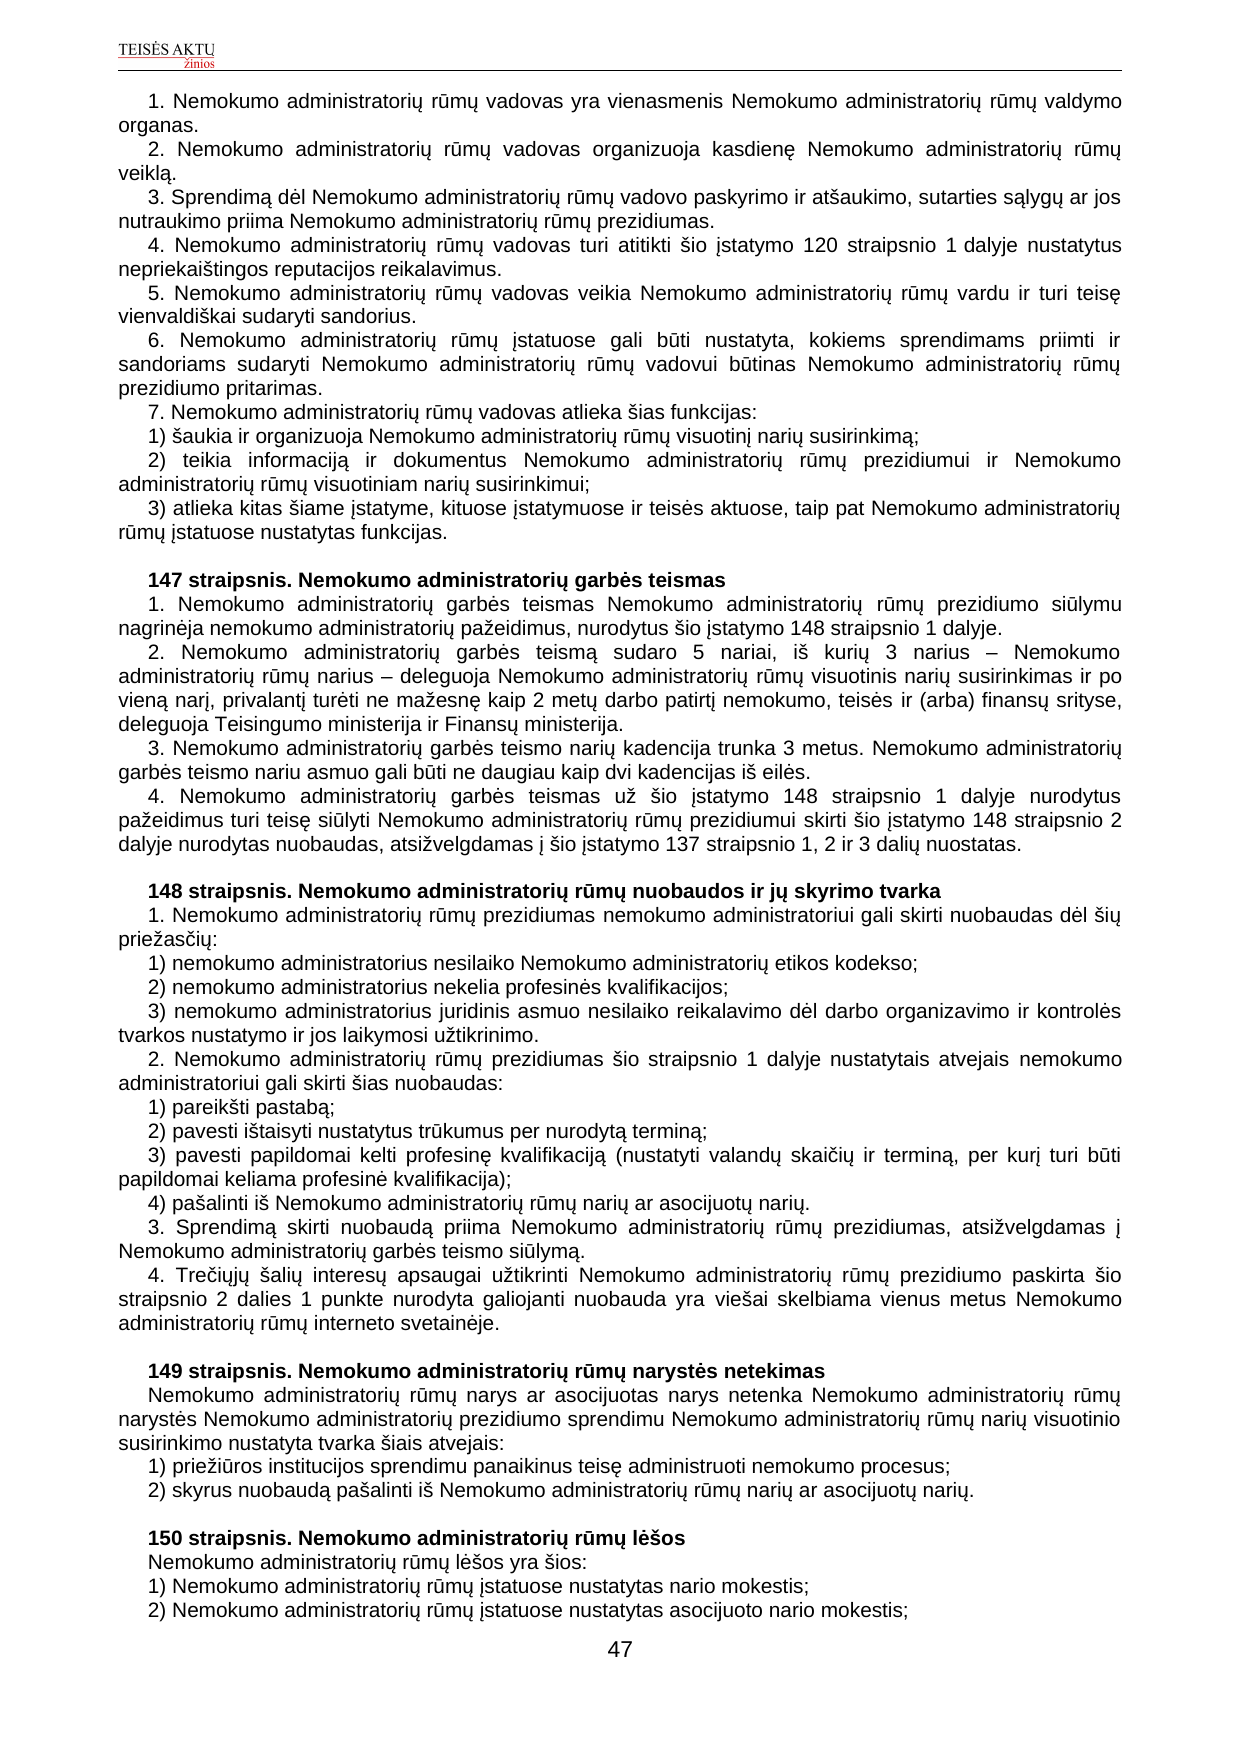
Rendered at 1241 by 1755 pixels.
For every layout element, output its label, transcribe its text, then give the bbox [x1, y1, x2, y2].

text Nemokumo administratorių rūmų narys ar asocijuotas narys netenka Nemokumo administratorių rūmų narystės Nemokumo administratorių prezidiumo sprendimu Nemokumo administratorių rūmų narių visuotinio susirinkimo nustatyta tvarka šiais atvejais: [118, 1382, 1122, 1454]
text 2) Nemokumo administratorių rūmų įstatuose nustatytas asocijuoto nario mokestis; [118, 1598, 1122, 1622]
text 4. Trečiųjų šalių interesų apsaugai užtikrinti Nemokumo administratorių rūmų prezidiumo paskirta šio straipsnio 2 dalies 1 punkte nurodyta galiojanti nuobauda yra viešai skelbiama vienus metus Nemokumo administratorių rūmų interneto svetainėje. [118, 1263, 1122, 1334]
text 2) skyrus nuobaudą pašalinti iš Nemokumo administratorių rūmų narių ar asocijuotų narių. [118, 1478, 1122, 1502]
text 2) pavesti ištaisyti nustatytus trūkumus per nurodytą terminą; [118, 1119, 1122, 1143]
text 147 straipsnis. Nemokumo administratorių garbės teismas [118, 568, 1122, 592]
text 5. Nemokumo administratorių rūmų vadovas veikia Nemokumo administratorių rūmų vardu ir turi teisę vienvaldiškai sudaryti sandorius. [118, 280, 1122, 328]
text 7. Nemokumo administratorių rūmų vadovas atlieka šias funkcijas: [118, 400, 1122, 424]
text 2. Nemokumo administratorių rūmų prezidiumas šio straipsnio 1 dalyje nustatytais atvejais nemokumo administratoriui gali skirti šias nuobaudas: [118, 1047, 1122, 1095]
text 3. Nemokumo administratorių garbės teismo narių kadencija trunka 3 metus. Nemokumo administratorių garbės teismo nariu asmuo gali būti ne daugiau kaip dvi kadencijas iš eilės. [118, 736, 1122, 783]
text 1) pareikšti pastabą; [118, 1095, 1122, 1119]
text 4. Nemokumo administratorių garbės teismas už šio įstatymo 148 straipsnio 1 dalyje nurodytus pažeidimus turi teisę siūlyti Nemokumo administratorių rūmų prezidiumui skirti šio įstatymo 148 straipsnio 2 dalyje nurodytas nuobaudas, atsižvelgdamas į šio įstatymo 137 straipsnio 1, 2 ir 3 dalių nuostatas. [118, 783, 1122, 855]
text 1) Nemokumo administratorių rūmų įstatuose nustatytas nario mokestis; [118, 1574, 1122, 1598]
text 149 straipsnis. Nemokumo administratorių rūmų narystės netekimas [118, 1358, 1122, 1382]
text 4) pašalinti iš Nemokumo administratorių rūmų narių ar asocijuotų narių. [118, 1191, 1122, 1215]
text 2) nemokumo administratorius nekelia profesinės kvalifikacijos; [118, 975, 1122, 999]
text 1) priežiūros institucijos sprendimu panaikinus teisę administruoti nemokumo procesus; [118, 1454, 1122, 1478]
text 1. Nemokumo administratorių garbės teismas Nemokumo administratorių rūmų prezidiumo siūlymu nagrinėja nemokumo administratorių pažeidimus, nurodytus šio įstatymo 148 straipsnio 1 dalyje. [118, 592, 1122, 640]
text 3) atlieka kitas šiame įstatyme, kituose įstatymuose ir teisės aktuose, taip pat Nemokumo administratorių rūmų įstatuose nustatytas funkcijas. [118, 496, 1122, 544]
text 1) šaukia ir organizuoja Nemokumo administratorių rūmų visuotinį narių susirinkimą; [118, 424, 1122, 448]
text 2. Nemokumo administratorių rūmų vadovas organizuoja kasdienę Nemokumo administratorių rūmų veiklą. [118, 137, 1122, 184]
text 1. Nemokumo administratorių rūmų prezidiumas nemokumo administratoriui gali skirti nuobaudas dėl šių priežasčių: [118, 903, 1122, 951]
text 1. Nemokumo administratorių rūmų vadovas yra vienasmenis Nemokumo administratorių rūmų valdymo organas. [118, 89, 1122, 137]
text 4. Nemokumo administratorių rūmų vadovas turi atitikti šio įstatymo 120 straipsnio 1 dalyje nustatytus nepriekaištingos reputacijos reikalavimus. [118, 232, 1122, 280]
text 2. Nemokumo administratorių garbės teismą sudaro 5 nariai, iš kurių 3 narius – Nemokumo administratorių rūmų narius – deleguoja Nemokumo administratorių rūmų visuotinis narių susirinkimas ir po vieną narį, privalantį turėti ne mažesnę kaip 2 metų darbo patirtį nemokumo, teisės ir (arba) finansų srityse, deleguoja Teisingumo ministerija ir Finansų ministerija. [118, 640, 1122, 736]
text 6. Nemokumo administratorių rūmų įstatuose gali būti nustatyta, kokiems sprendimams priimti ir sandoriams sudaryti Nemokumo administratorių rūmų vadovui būtinas Nemokumo administratorių rūmų prezidiumo pritarimas. [118, 328, 1122, 400]
text 1) nemokumo administratorius nesilaiko Nemokumo administratorių etikos kodekso; [118, 951, 1122, 975]
text 3) pavesti papildomai kelti profesinę kvalifikaciją (nustatyti valandų skaičių ir terminą, per kurį turi būti papildomai keliama profesinė kvalifikacija); [118, 1143, 1122, 1191]
text 2) teikia informaciją ir dokumentus Nemokumo administratorių rūmų prezidiumui ir Nemokumo administratorių rūmų visuotiniam narių susirinkimui; [118, 448, 1122, 496]
text 150 straipsnis. Nemokumo administratorių rūmų lėšos [118, 1526, 1122, 1550]
text Nemokumo administratorių rūmų lėšos yra šios: [118, 1550, 1122, 1574]
text 3. Sprendimą skirti nuobaudą priima Nemokumo administratorių rūmų prezidiumas, atsižvelgdamas į Nemokumo administratorių garbės teismo siūlymą. [118, 1215, 1122, 1263]
text 3) nemokumo administratorius juridinis asmuo nesilaiko reikalavimo dėl darbo organizavimo ir kontrolės tvarkos nustatymo ir jos laikymosi užtikrinimo. [118, 999, 1122, 1047]
text 148 straipsnis. Nemokumo administratorių rūmų nuobaudos ir jų skyrimo tvarka [118, 879, 1122, 903]
text 3. Sprendimą dėl Nemokumo administratorių rūmų vadovo paskyrimo ir atšaukimo, sutarties sąlygų ar jos nutraukimo priima Nemokumo administratorių rūmų prezidiumas. [118, 184, 1122, 232]
